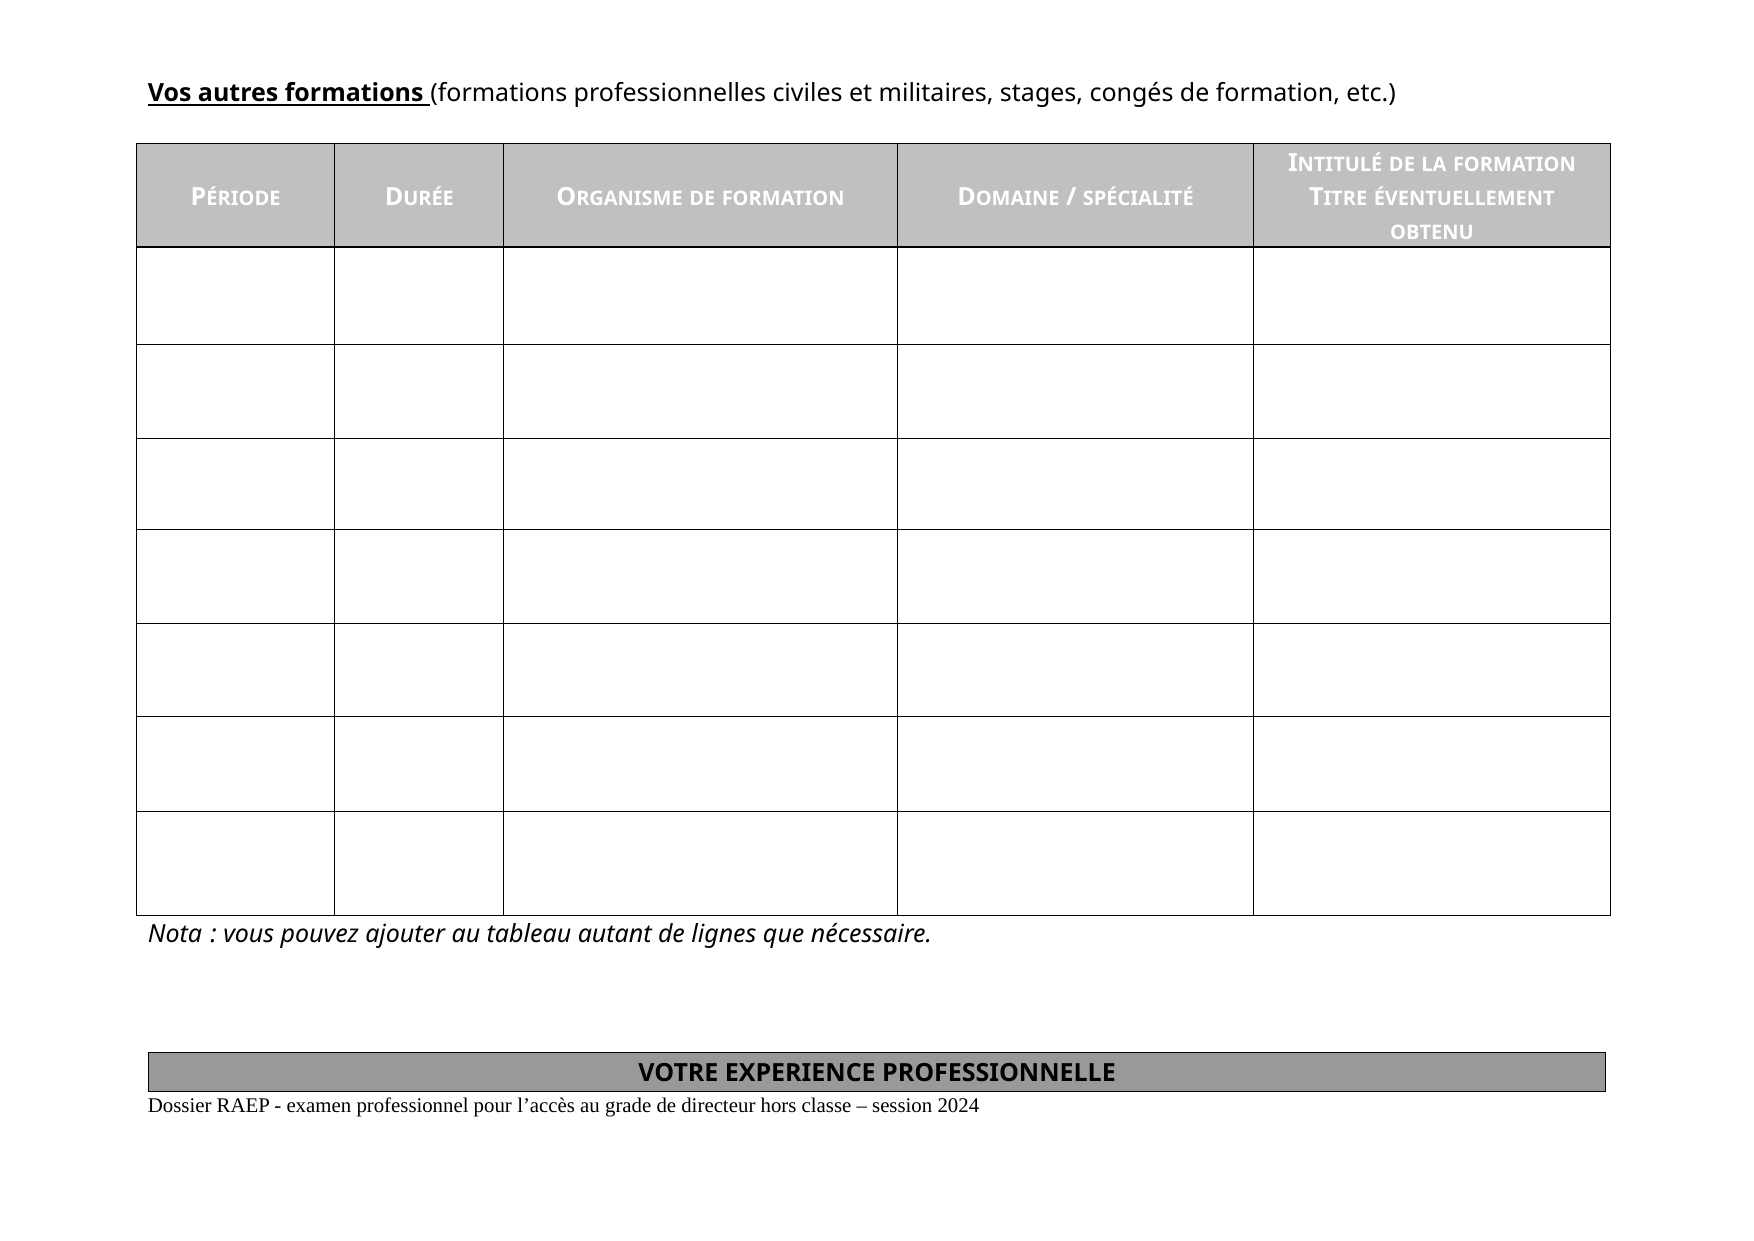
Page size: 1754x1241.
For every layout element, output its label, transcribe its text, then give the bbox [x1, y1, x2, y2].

table_cell [335, 345, 503, 438]
table_cell [504, 624, 897, 716]
table_cell [1254, 530, 1610, 622]
table_cell [1254, 439, 1610, 529]
table_header Organisme de formation [504, 144, 897, 246]
table_cell [898, 345, 1253, 438]
table_cell [504, 248, 897, 344]
table_cell [898, 248, 1253, 344]
table_cell [504, 812, 897, 914]
table_cell [504, 717, 897, 811]
table_header Intitulé de la formation Titre éventuellement obtenu [1254, 144, 1610, 246]
table_cell [335, 812, 503, 914]
table_header Durée [335, 144, 503, 246]
table_cell [504, 345, 897, 438]
table_cell [898, 812, 1253, 914]
table_cell [335, 248, 503, 344]
table_cell [1254, 248, 1610, 344]
table_cell [504, 439, 897, 529]
table_cell [137, 345, 334, 438]
table_cell [898, 439, 1253, 529]
table_cell [898, 530, 1253, 622]
table_cell [1254, 812, 1610, 914]
text Vos autres formations (formations professionnelles civiles et militaires, stages, congés de formation, etc.) [148, 75, 1606, 109]
table_header Domaine / spécialité [898, 144, 1253, 246]
table_cell [137, 717, 334, 811]
text Nota : vous pouvez ajouter au tableau autant de lignes que nécessaire. [148, 916, 1606, 949]
table_cell [137, 248, 334, 344]
table_cell [504, 530, 897, 622]
text VOTRE EXPERIENCE PROFESSIONNELLE [149, 1053, 1605, 1091]
table_header Période [137, 144, 334, 246]
table_cell [1254, 717, 1610, 811]
table_cell [137, 812, 334, 914]
table_cell [1254, 345, 1610, 438]
table_cell [137, 530, 334, 622]
table_cell [898, 624, 1253, 716]
table_cell [137, 624, 334, 716]
table_cell [335, 439, 503, 529]
table_cell [898, 717, 1253, 811]
table_cell [137, 439, 334, 529]
table_cell [335, 624, 503, 716]
table_cell [335, 530, 503, 622]
table_cell [1254, 624, 1610, 716]
table_cell [335, 717, 503, 811]
